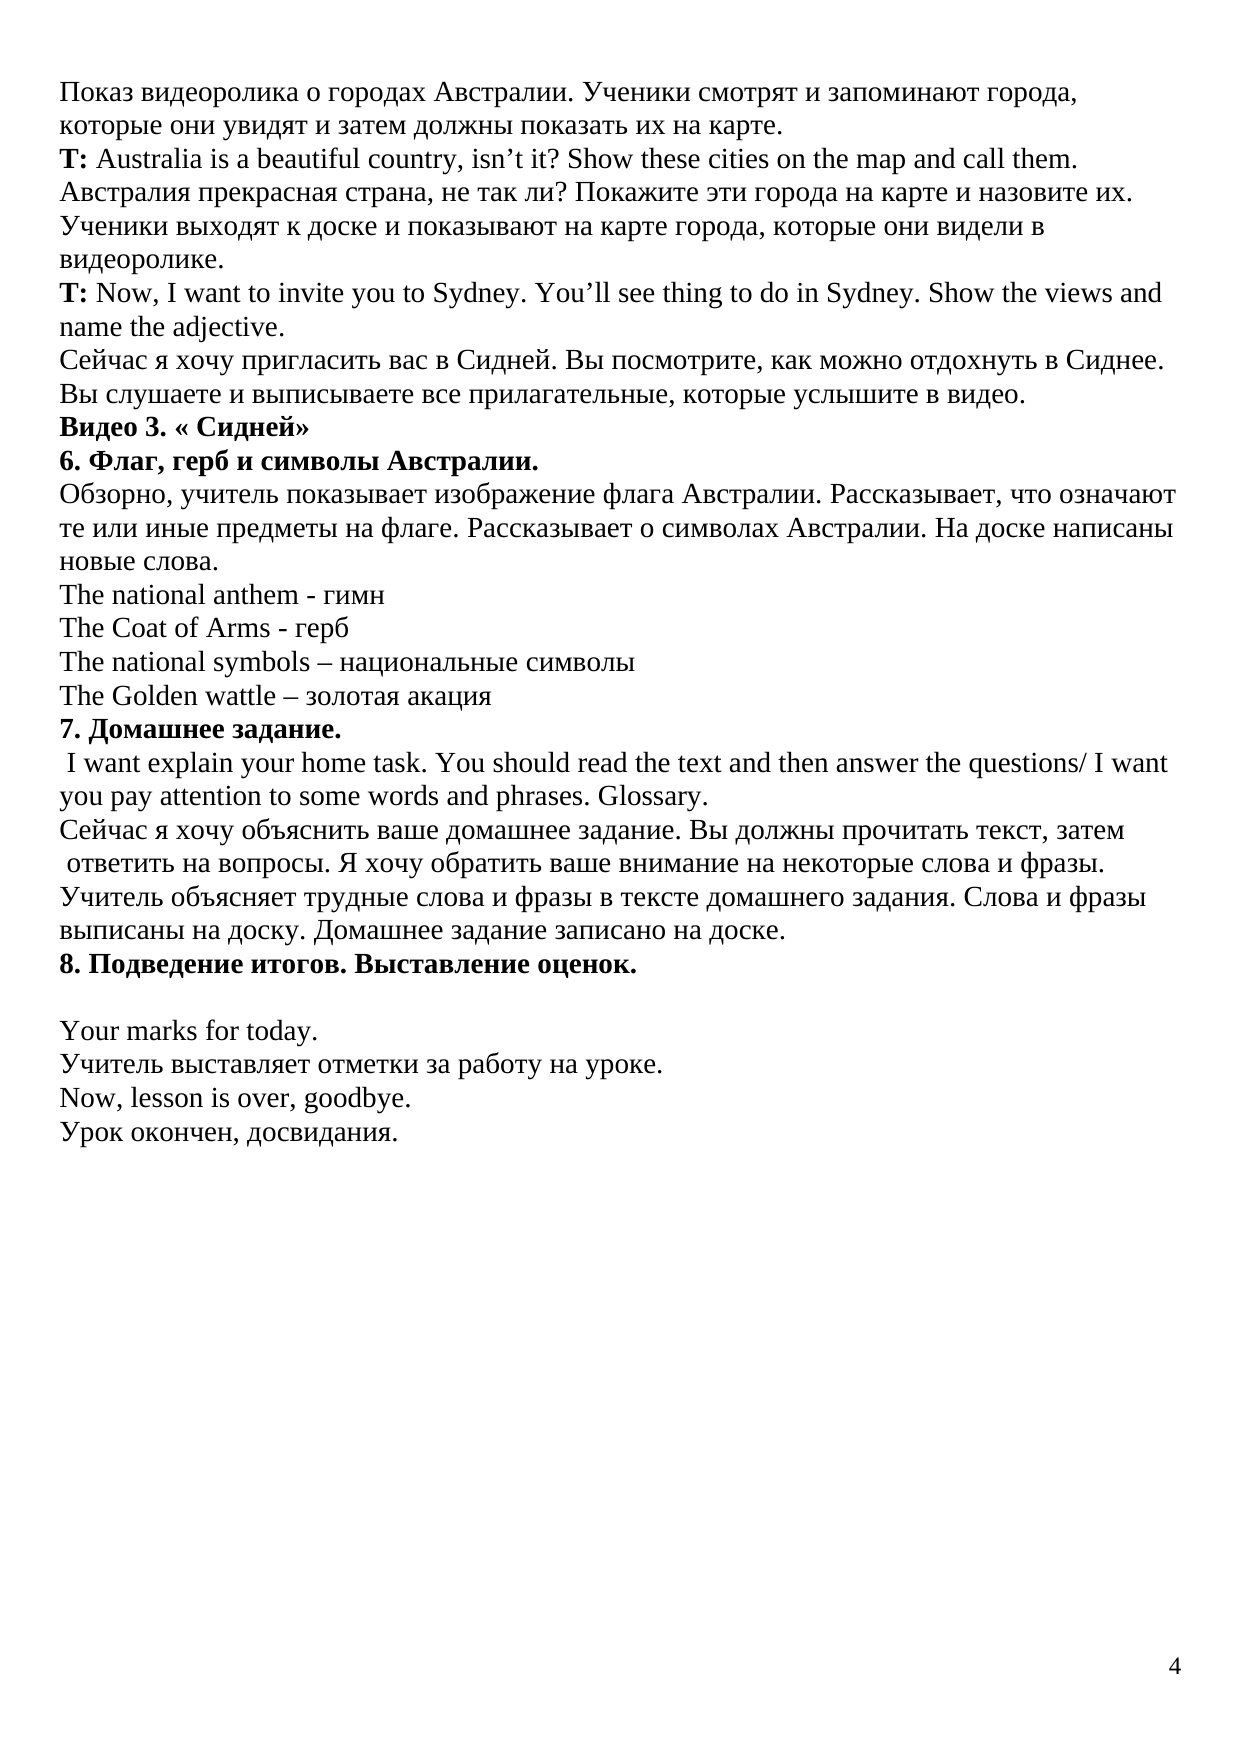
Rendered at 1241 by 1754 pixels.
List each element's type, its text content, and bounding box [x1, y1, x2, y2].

text Your marks for today. [59, 1013, 1181, 1047]
text T: Australia is a beautiful country, isn’t it? Show these cities on the map and call them. [59, 141, 1181, 174]
text ответить на вопросы. Я хочу обратить ваше внимание на некоторые слова и фразы. [59, 845, 1181, 879]
text Ученики выходят к доске и показывают на карте города, которые они видели в видеоролике. [59, 208, 1181, 275]
text The national symbols – национальные символы [59, 644, 1181, 678]
text 8. Подведение итогов. Выставление оценок. [59, 946, 1181, 979]
text T: Now, I want to invite you to Sydney. You’ll see thing to do in Sydney. Show the views and name the adjective. [59, 275, 1181, 342]
text The national anthem - гимн [59, 577, 1181, 611]
text 6. Флаг, герб и символы Австралии. [59, 443, 1181, 476]
text I want explain your home task. You should read the text and then answer the questions/ I want you pay attention to some words and phrases. Glossary. [59, 745, 1181, 812]
text 7. Домашнее задание. [59, 711, 1181, 745]
text Показ видеоролика о городах Австралии. Ученики смотрят и запоминают города, которые они увидят и затем должны показать их на карте. [59, 74, 1181, 141]
text Учитель выставляет отметки за работу на уроке. [59, 1047, 1181, 1080]
text Сейчас я хочу пригласить вас в Сидней. Вы посмотрите, как можно отдохнуть в Сиднее. Вы слушаете и выписываете все прилагательные, которые услышите в видео. [59, 342, 1181, 409]
text The Coat of Arms - герб [59, 611, 1181, 644]
text Урок окончен, досвидания. [59, 1114, 1181, 1147]
text Обзорно, учитель показывает изображение флага Австралии. Рассказывает, что означают те или иные предметы на флаге. Рассказывает о символах Австралии. На доске написаны новые слова. [59, 476, 1181, 577]
text Видео 3. « Сидней» [59, 409, 1181, 443]
text Now, lesson is over, goodbye. [59, 1080, 1181, 1114]
text The Golden wattle – золотая акация [59, 678, 1181, 711]
text Сейчас я хочу объяснить ваше домашнее задание. Вы должны прочитать текст, затем [59, 812, 1181, 845]
text Австралия прекрасная страна, не так ли? Покажите эти города на карте и назовите их. [59, 174, 1181, 208]
text Учитель объясняет трудные слова и фразы в тексте домашнего задания. Слова и фразы выписаны на доску. Домашнее задание записано на доске. [59, 879, 1181, 946]
